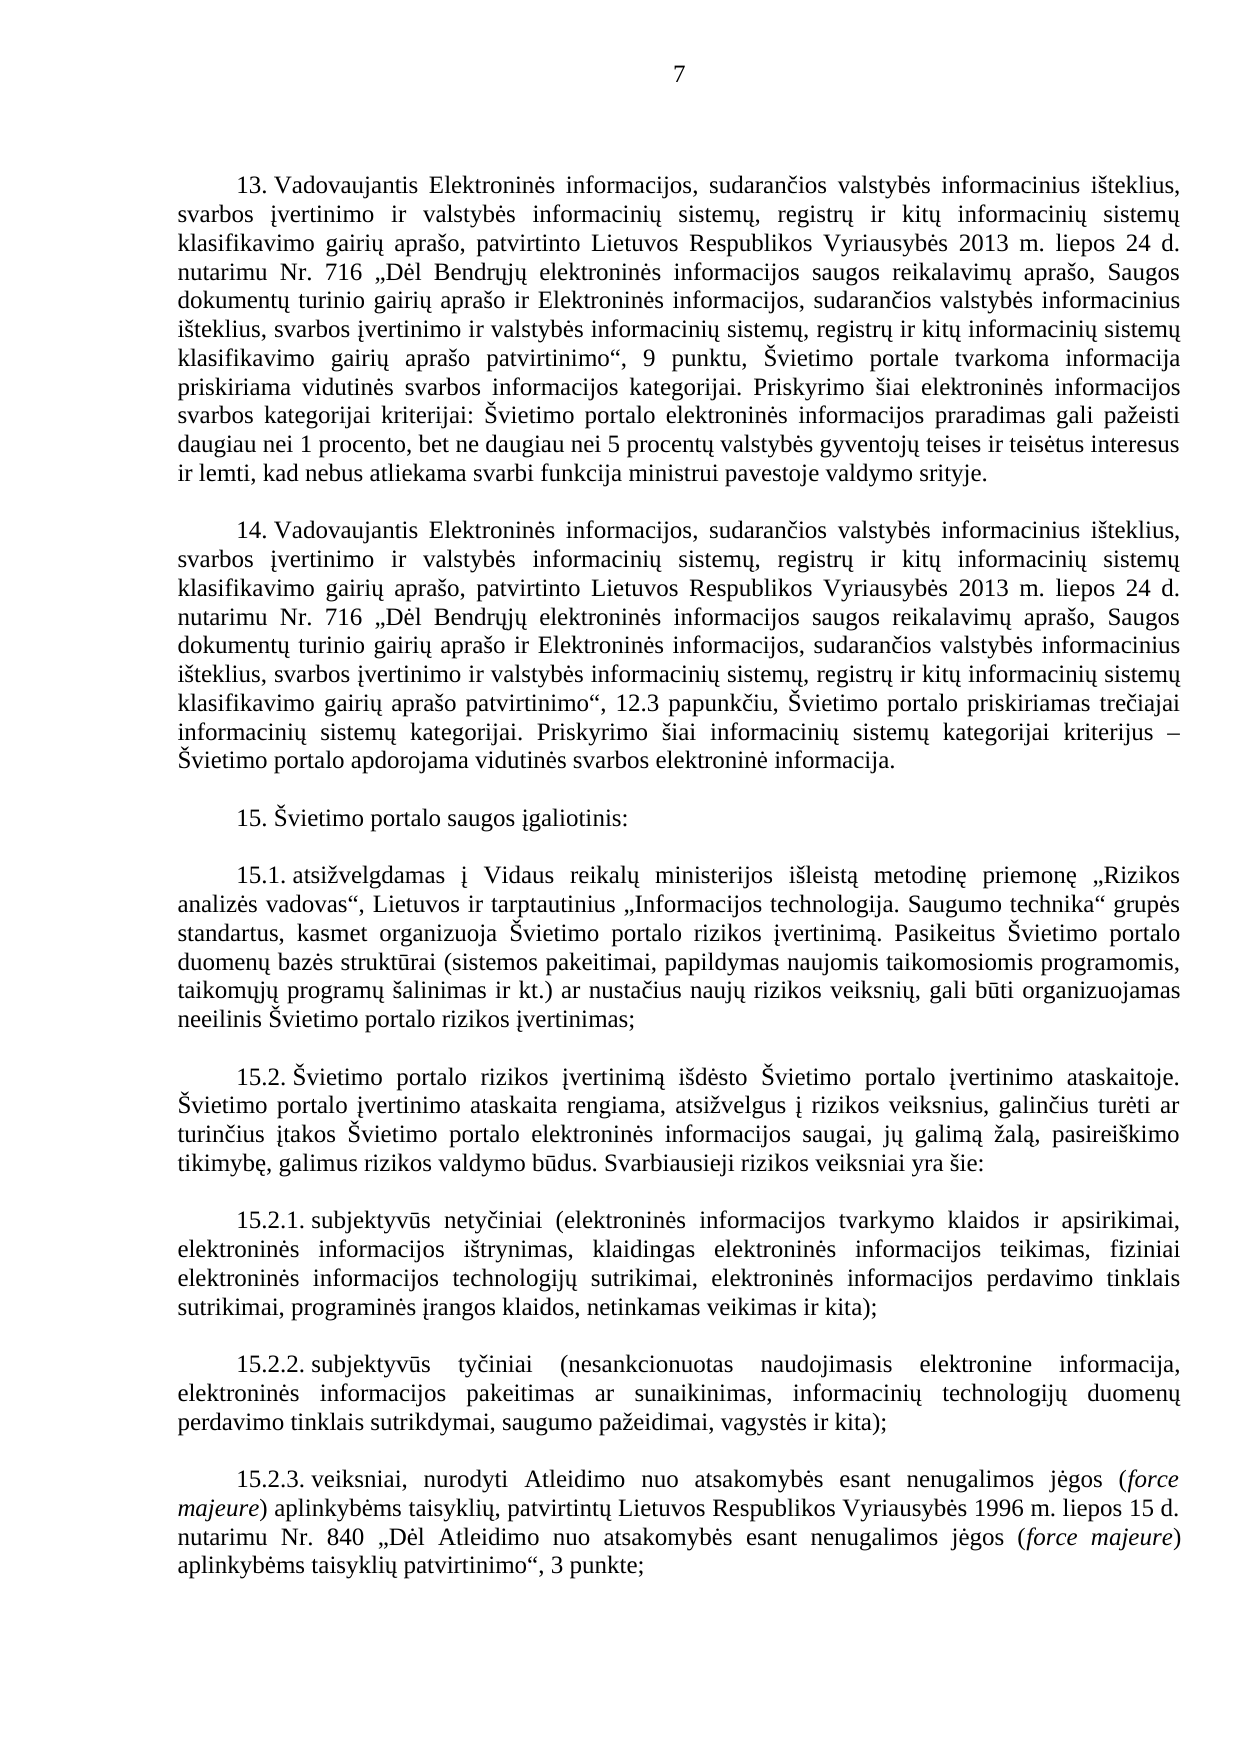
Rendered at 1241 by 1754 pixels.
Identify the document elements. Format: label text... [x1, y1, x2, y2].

text 15.1. atsižvelgdamas į Vidaus reikalų ministerijos išleistą metodinę priemonę „Rizikos analizės vadovas“, Lietuvos ir tarptautinius „Informacijos technologija. Saugumo technika“ grupės standartus, kasmet organizuoja Švietimo portalo rizikos įvertinimą. Pasikeitus Švietimo portalo duomenų bazės struktūrai (sistemos pakeitimai, papildymas naujomis taikomosiomis programomis, taikomųjų programų šalinimas ir kt.) ar nustačius naujų rizikos veiksnių, gali būti organizuojamas neeilinis Švietimo portalo rizikos įvertinimas; [177, 861, 1181, 1033]
text 15. Švietimo portalo saugos įgaliotinis: [177, 803, 1181, 832]
text 15.2.1. subjektyvūs netyčiniai (elektroninės informacijos tvarkymo klaidos ir apsirikimai, elektroninės informacijos ištrynimas, klaidingas elektroninės informacijos teikimas, fiziniai elektroninės informacijos technologijų sutrikimai, elektroninės informacijos perdavimo tinklais sutrikimai, programinės įrangos klaidos, netinkamas veikimas ir kita); [177, 1206, 1181, 1321]
text 15.2. Švietimo portalo rizikos įvertinimą išdėsto Švietimo portalo įvertinimo ataskaitoje. Švietimo portalo įvertinimo ataskaita rengiama, atsižvelgus į rizikos veiksnius, galinčius turėti ar turinčius įtakos Švietimo portalo elektroninės informacijos saugai, jų galimą žalą, pasireiškimo tikimybę, galimus rizikos valdymo būdus. Svarbiausieji rizikos veiksniai yra šie: [177, 1062, 1181, 1177]
text 15.2.3. veiksniai, nurodyti Atleidimo nuo atsakomybės esant nenugalimos jėgos (force majeure) aplinkybėms taisyklių, patvirtintų Lietuvos Respublikos Vyriausybės 1996 m. liepos 15 d. nutarimu Nr. 840 „Dėl Atleidimo nuo atsakomybės esant nenugalimos jėgos (force majeure) aplinkybėms taisyklių patvirtinimo“, 3 punkte; [177, 1464, 1181, 1579]
text 15.2.2. subjektyvūs tyčiniai (nesankcionuotas naudojimasis elektronine informacija, elektroninės informacijos pakeitimas ar sunaikinimas, informacinių technologijų duomenų perdavimo tinklais sutrikdymai, saugumo pažeidimai, vagystės ir kita); [177, 1349, 1181, 1436]
text 13. Vadovaujantis Elektroninės informacijos, sudarančios valstybės informacinius išteklius, svarbos įvertinimo ir valstybės informacinių sistemų, registrų ir kitų informacinių sistemų klasifikavimo gairių aprašo, patvirtinto Lietuvos Respublikos Vyriausybės 2013 m. liepos 24 d. nutarimu Nr. 716 „Dėl Bendrųjų elektroninės informacijos saugos reikalavimų aprašo, Saugos dokumentų turinio gairių aprašo ir Elektroninės informacijos, sudarančios valstybės informacinius išteklius, svarbos įvertinimo ir valstybės informacinių sistemų, registrų ir kitų informacinių sistemų klasifikavimo gairių aprašo patvirtinimo“, 9 punktu, Švietimo portale tvarkoma informacija priskiriama vidutinės svarbos informacijos kategorijai. Priskyrimo šiai elektroninės informacijos svarbos kategorijai kriterijai: Švietimo portalo elektroninės informacijos praradimas gali pažeisti daugiau nei 1 procento, bet ne daugiau nei 5 procentų valstybės gyventojų teises ir teisėtus interesus ir lemti, kad nebus atliekama svarbi funkcija ministrui pavestoje valdymo srityje. [177, 171, 1181, 487]
text 14. Vadovaujantis Elektroninės informacijos, sudarančios valstybės informacinius išteklius, svarbos įvertinimo ir valstybės informacinių sistemų, registrų ir kitų informacinių sistemų klasifikavimo gairių aprašo, patvirtinto Lietuvos Respublikos Vyriausybės 2013 m. liepos 24 d. nutarimu Nr. 716 „Dėl Bendrųjų elektroninės informacijos saugos reikalavimų aprašo, Saugos dokumentų turinio gairių aprašo ir Elektroninės informacijos, sudarančios valstybės informacinius išteklius, svarbos įvertinimo ir valstybės informacinių sistemų, registrų ir kitų informacinių sistemų klasifikavimo gairių aprašo patvirtinimo“, 12.3 papunkčiu, Švietimo portalo priskiriamas trečiajai informacinių sistemų kategorijai. Priskyrimo šiai informacinių sistemų kategorijai kriterijus – Švietimo portalo apdorojama vidutinės svarbos elektroninė informacija. [177, 516, 1181, 774]
